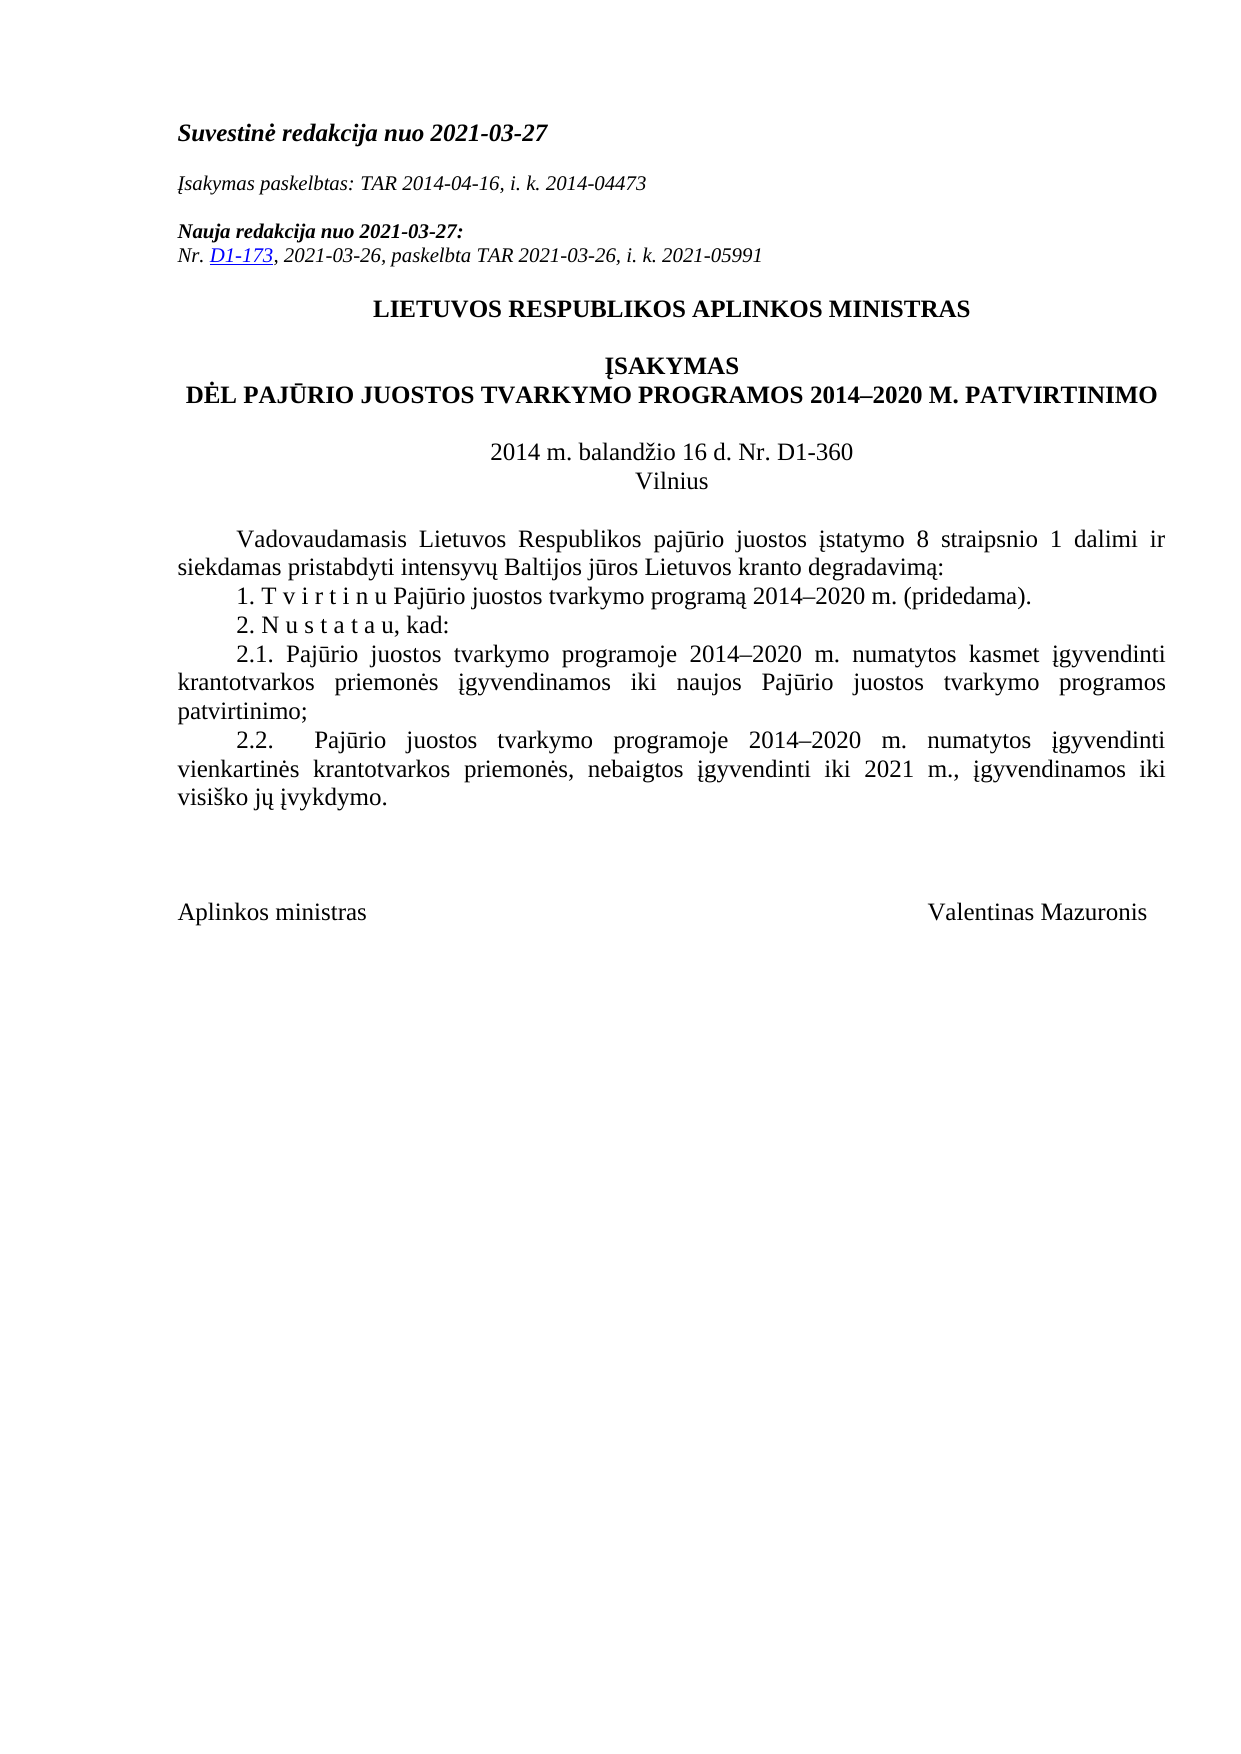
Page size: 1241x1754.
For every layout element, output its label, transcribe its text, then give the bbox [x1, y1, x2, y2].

text Aplinkos ministras Valentinas Mazuronis [177, 897, 1166, 926]
text 2014 m. balandžio 16 d. Nr. D1-360 [177, 437, 1166, 466]
text Vadovaudamasis Lietuvos Respublikos pajūrio juostos įstatymo 8 straipsnio 1 dalimi ir siekdamas pristabdyti intensyvų Baltijos jūros Lietuvos kranto degradavimą: [177, 524, 1166, 581]
text 2.1. Pajūrio juostos tvarkymo programoje 2014–2020 m. numatytos kasmet įgyvendinti krantotvarkos priemonės įgyvendinamos iki naujos Pajūrio juostos tvarkymo programos patvirtinimo; [177, 639, 1166, 725]
text DĖL PAJŪRIO JUOSTOS TVARKYMO PROGRAMOS 2014–2020 M. PATVIRTINIMO [177, 380, 1166, 409]
text Įsakymas paskelbtas: TAR 2014-04-16, i. k. 2014-04473 [177, 171, 1166, 195]
text 2. N u s t a t a u, kad: [177, 610, 1166, 639]
text 1. T v i r t i n u Pajūrio juostos tvarkymo programą 2014–2020 m. (pridedama). [177, 581, 1166, 610]
text Vilnius [177, 466, 1166, 495]
text Nr. D1-173, 2021-03-26, paskelbta TAR 2021-03-26, i. k. 2021-05991 [177, 243, 1166, 267]
text Nauja redakcija nuo 2021-03-27: [177, 219, 1166, 243]
text 2.2. Pajūrio juostos tvarkymo programoje 2014–2020 m. numatytos įgyvendinti vienkartinės krantotvarkos priemonės, nebaigtos įgyvendinti iki 2021 m., įgyvendinamos iki visiško jų įvykdymo. [177, 725, 1166, 811]
text Suvestinė redakcija nuo 2021-03-27 [177, 118, 1166, 147]
text ĮSAKYMAS [177, 351, 1166, 380]
text LIETUVOS RESPUBLIKOS APLINKOS MINISTRAS [177, 294, 1166, 322]
